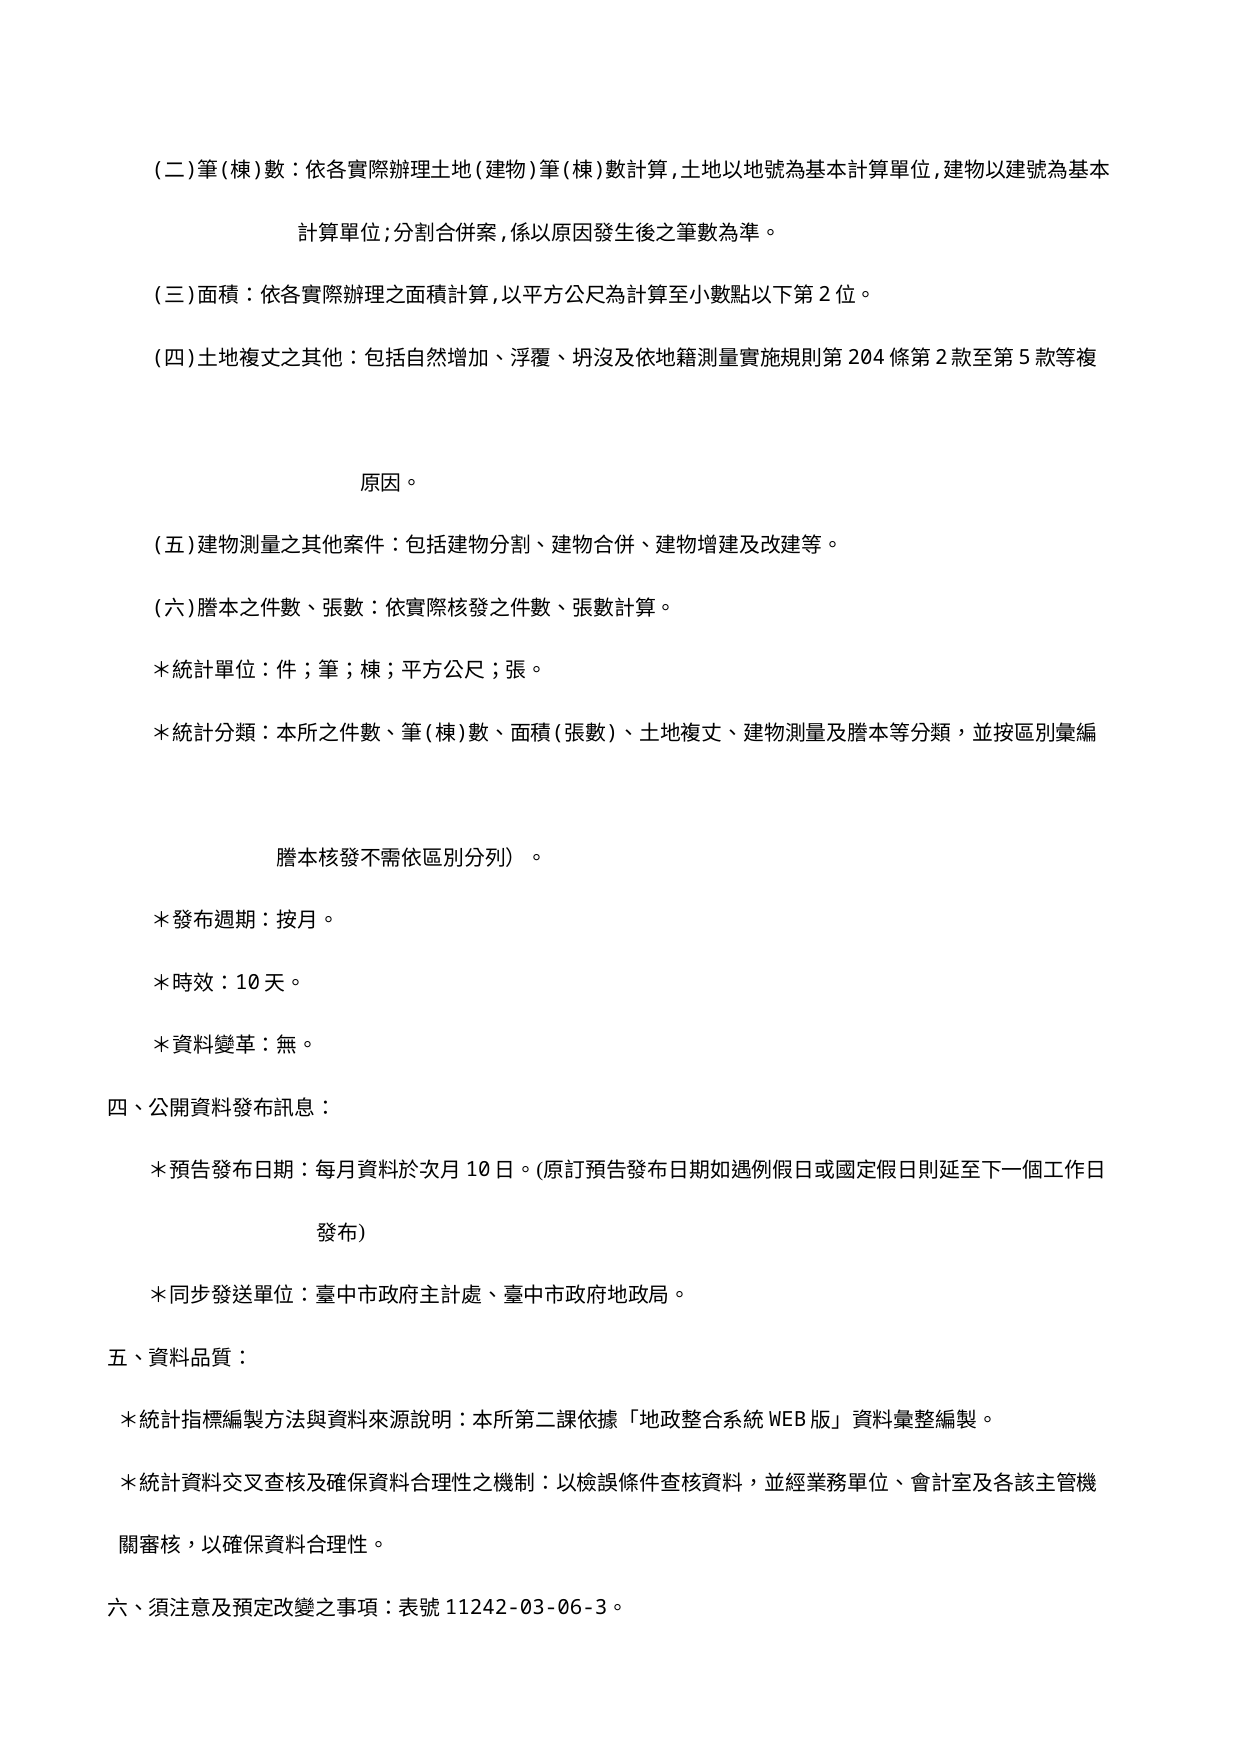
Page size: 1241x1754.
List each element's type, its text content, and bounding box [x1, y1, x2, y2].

table_cell ＊統計單位：件；筆；棟；平方公尺；張。 ＊統計分類：本所之件數、筆(棟)數、面積(張數)、土地複丈、建物測量及謄本等分類，並按區別彙編（ 謄本核發不需依區別分列）。 ＊發布週期：按月。 ＊時效：10天。 ＊資料變革：無。 [151, 627, 1122, 1064]
table_cell [107, 627, 151, 1064]
table_cell (一)件數：依各實際辦理土地複丈、建物測量及謄本核發之收件號數計算;如係連件辦理土地 割及合併案,則以土地分割之項目計算。 (二)筆(棟)數：依各實際辦理土地(建物)筆(棟)數計算,土地以地號為基本計算單位,建物以建號為基本 計算單位;分割合併案,係以原因發生後之筆數為準。 (三)面積：依各實際辦理之面積計算,以平方公尺為計算至小數點以下第2位。 (四)土地複丈之其他：包括自然增加、浮覆、坍沒及依地籍測量實施規則第204條第2款至第5款等複丈 原因。 (五)建物測量之其他案件：包括建物分割、建物合併、建物增建及改建等。 (六)謄本之件數、張數：依實際核發之件數、張數計算。 [151, 127, 1122, 627]
table_cell 四、公開資料發布訊息： ＊預告發布日期：每月資料於次月10日。(原訂預告發布日期如遇例假日或國定假日則延至下一個工作日 發布) ＊同步發送單位：臺中市政府主計處、臺中市政府地政局。 [107, 1065, 1122, 1314]
table_cell [107, 127, 151, 627]
table_cell 六、須注意及預定改變之事項：表號11242-03-06-3。 [107, 1565, 1122, 1627]
table_cell 五、資料品質： ＊統計指標編製方法與資料來源說明：本所第二課依據「地政整合系統WEB版」資料彙整編製。 ＊統計資料交叉查核及確保資料合理性之機制：以檢誤條件查核資料，並經業務單位、會計室及各該主管機關審核，以確保資料合理性。 [107, 1315, 1122, 1564]
